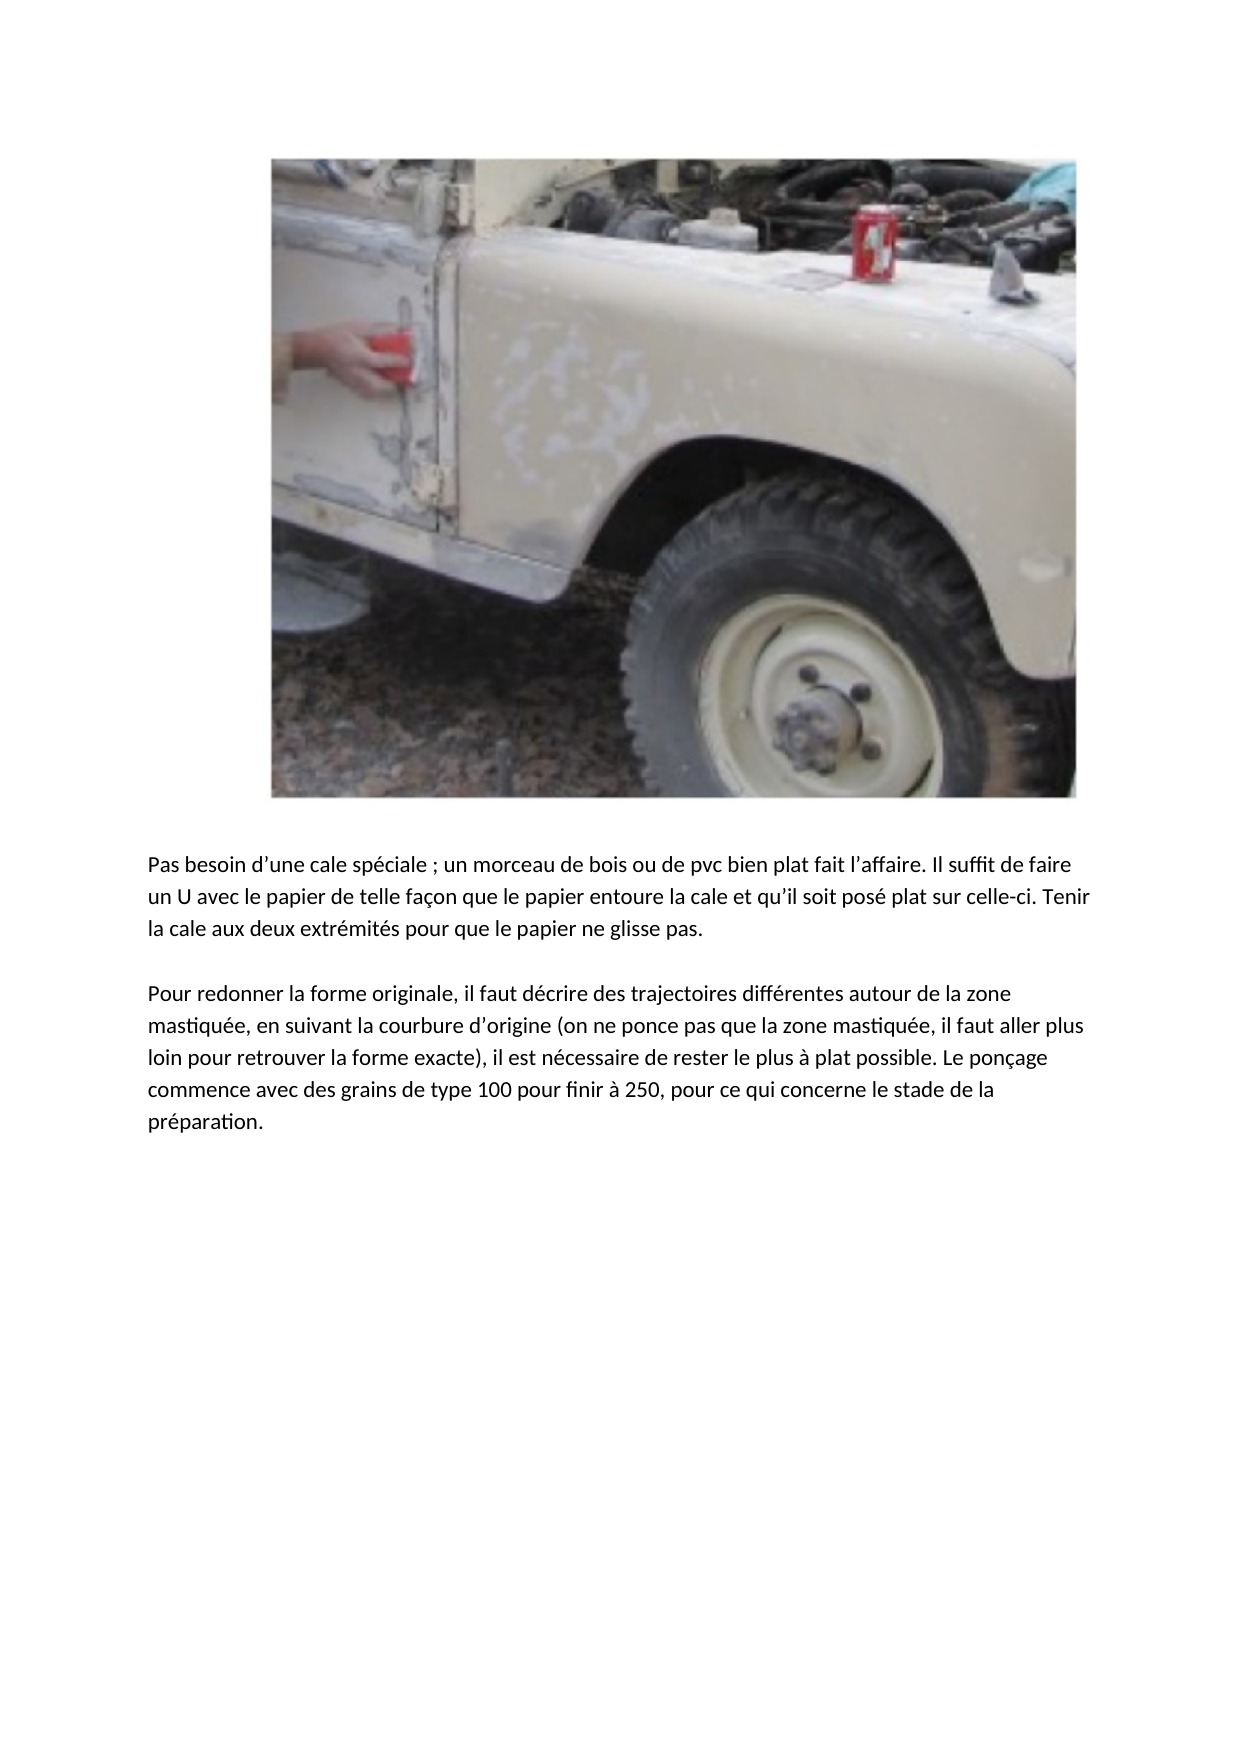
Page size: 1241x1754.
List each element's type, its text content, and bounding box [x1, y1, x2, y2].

text Le titre n'est pas péjoratif, et le post est sans prétention, juste un amateur qui partage un bout d'expérience . méthode pour le masticage On compte quatre principaux types de mastic : 1) Standard ou de finition (jaune, pour les réparations sur du métal) 2) Polyester (vert, comprenant un peu de fibre, idéal pour fixer des contours d’aile par exemple, il adhère sur métal, le plastique et la fibre) 3) À l’étain (gris, légèrement granuleux pour boucher un trou dans la carrosserie, dans le cas de corrosion par exemple) 4) ABS (gris, pour les pare-chocs, calandres, rétroviseurs, baguettes de portes, etc.) Pour ne plus voir un impact (de caillou sur le capot par exemple), il faudra non seulement poncer l’impact mais aussi la zone autour de l'impact, puis éliminer la poussière dégagée par le ponçage afin que le mastic adhère correctement. La pièce doit être parfaitement propre avant l'application du mastic. Tous les mastics se composent d’un pot et d’un tube de durcisseur. Il faut les mélanger avant application; la qualité du mélange est primordiale. Le mélange doit être homogène, sinon le mastic qui n’aurait pas été mélangé avec le durcisseur resterait mou, et ne sécherait pas. Le mastic doit être appliqué avec une spatule (lame métallique souple existant en différentes tailles, suivant la quantité de mastic à appliquer). L’idéal est d’en mettre le moins possible ; pour les impacts profonds, il faudra faire revenir la tôle avant. L’épaisseur de mastic ne doit généralement pas excéder 2mm sur de grandes surfaces. Avant d’obtenir un résultat satisfaisant, plusieurs applications sont nécessaires, et il faut poncer entre chaque application. La vérification est visuelle, mais surtout tactile, en parcourant la pièce avec la paume de la main. Une technique simple permet de vérifier la planéité : avec une bombe de peinture ( *Blanche pour l'exemple) peignez la zone que vous venez de traiter. Après séchage, poncez au papier fin, indice 320/400. Si une zone * Blanche subsiste après quelques passages (où vous aurez enlevé la peinture et où le mastic de couleur jaune sera apparent), il y a un manque à combler. N’oubliez pas de poncer ce creux matérialisé en Blanc avant de remastiquer. papier pour poncer Avant de mettre une voiture en peinture, il y a de nombreuses règles à respecter dont celle primordiale du ponçage ; pour ce faire, de nombreux types de papiers abrasifs sont disponibles, ils sont référencés de 60 à 800. Ces valeurs déterminent le pouvoir d’abrasion ; ces papiers abrasifs sont des feuilles sur lesquelles des grains abrasifs de différents calibres sont collés. Un papier d’indice 60 sera très abrasif. Plus on va vers des chiffres élevés, plus on augmente la finition. Le ponçage se fait à l’aide d’une cale. Pas besoin d’une cale spéciale ; un morceau de bois ou de pvc bien plat fait l’affaire. Il suffit de faire un U avec le papier de telle façon que le papier entoure la cale et qu’il soit posé plat sur celle-ci. Tenir la cale aux deux extrémités pour que le papier ne glisse pas. Pour redonner la forme originale, il faut décrire des trajectoires différentes autour de la zone mastiquée, en suivant la courbure d’origine (on ne ponce pas que la zone mastiquée, il faut aller plus loin pour retrouver la forme exacte), il est nécessaire de rester le plus à plat possible. Le ponçage commence avec des grains de type 100 pour finir à 250, pour ce qui concerne le stade de la préparation. Le camouflage n'est jamais le première étape Car avant cette étape toutes les parties à apprêter seront poncées au papier fin de grain 400. si vous souhaitez refaire une peinture complète, vous devrez donc si besoin avant de camoufler. 1) redresser 2) mastiquer 3) poncer enfin préparer sans louper d'étape Le camouflage sert à masquer les parties qui ne seront pas recouvertes de peinture (phares, vitres, feux arrières, roues, essuie-glaces, baguettes de porte, serrures). Il se fait avec du stocks type kraft, deux sont utilisés, un fin pour les contours de vitres, baguettes, et un large pour finir (les grandes surfaces type pare-brises pourront être recouvertes de papier journal, en vérifiant qu’il n’y ait pas de petits trous sur le milieu de la feuille de journal où un voile de peinture ou d’apprêt pourrait passer) Peindre des éléments de carrosserie : 1 - Poncer la pièce au 240 à l'eau jusqu'à la disparition du grain de l'ancienne peinture. 2 - Passer 2 voile d'accrocheur alu sur les points de carrosserie que vous auriez pu mettre a nu: temps de séchage avant étape suivante, 20 minutes à température ambiante et suivant les recommandations du fabricant de peinture. 3 - Enchainer sur 2 ou 3 couches d'apprêt : Avant cette étape la carrosserie doit être nettoyée, le mieux étant d’utiliser un dégraissant pour peintre, qui ne réagira pas par la suite avec la peinture ou l’apprêt. Plus aucune poussière ne doit subsister sous peine d’être emprisonnée sous la peinture éviter de faire ça sous un arbre un jour de grand vent. Cela peut être fait avec un compresseur à environ 1.5/2 bars, un compresseur de 50 litres sera trop « léger » et ne pourra tenir la pression longtemps, le minimum est un 100 litres est nécessaire si la surface excède une aile ou un pare-choc ; sinon il faudra attendre de temps en temps que la cuve se recharge et procéder par parties. temps de séchage entre les 2 couches, 5 a 10 minutes a température ambiante. temps de séchage avant l'étape suivante, env. 24h a température ambiante. 4 - Poncer complétement au 400 et 600 à l'eau bien que nous trouvons aujourd'hui dans le commerce du papier performant pour poncer a sec. Si des imperfections persistent, reprendre l'étape 3. 5 - Procéder à la mise en peinture ( conseil , peinture bi composant ) Attention au moment de la préparation de votre apprêt, ou peinture, bien respecter les préconisations du fabricant. Votre revendeur doit être en mesure de vous fournir la fiche technique de chaque produit. en l'occurrence (ici) nous étions: pour l'apprêt (en 4 pour 1 +15%)= 100cl d'apprêt + 25cl de durcisseur +15% de diluant pour la peinture (en 2 pour 1 +15%)= 100cl de peinture + 50cl de durcisseur + 15% de diluant un pot doseur comme celui-ci coûte 0,50€ Mise en peinture - peinture brillant direct La pièce est prête a être peinte, c'est a dire complètement poncée au 800 a l'eau, ou 500 a sec. 1 - bien nettoyer et dégraisser la pièce, et attention aux insectes qui font chier [148, 148, 1186, 1168]
picture [164, 156, 1170, 805]
